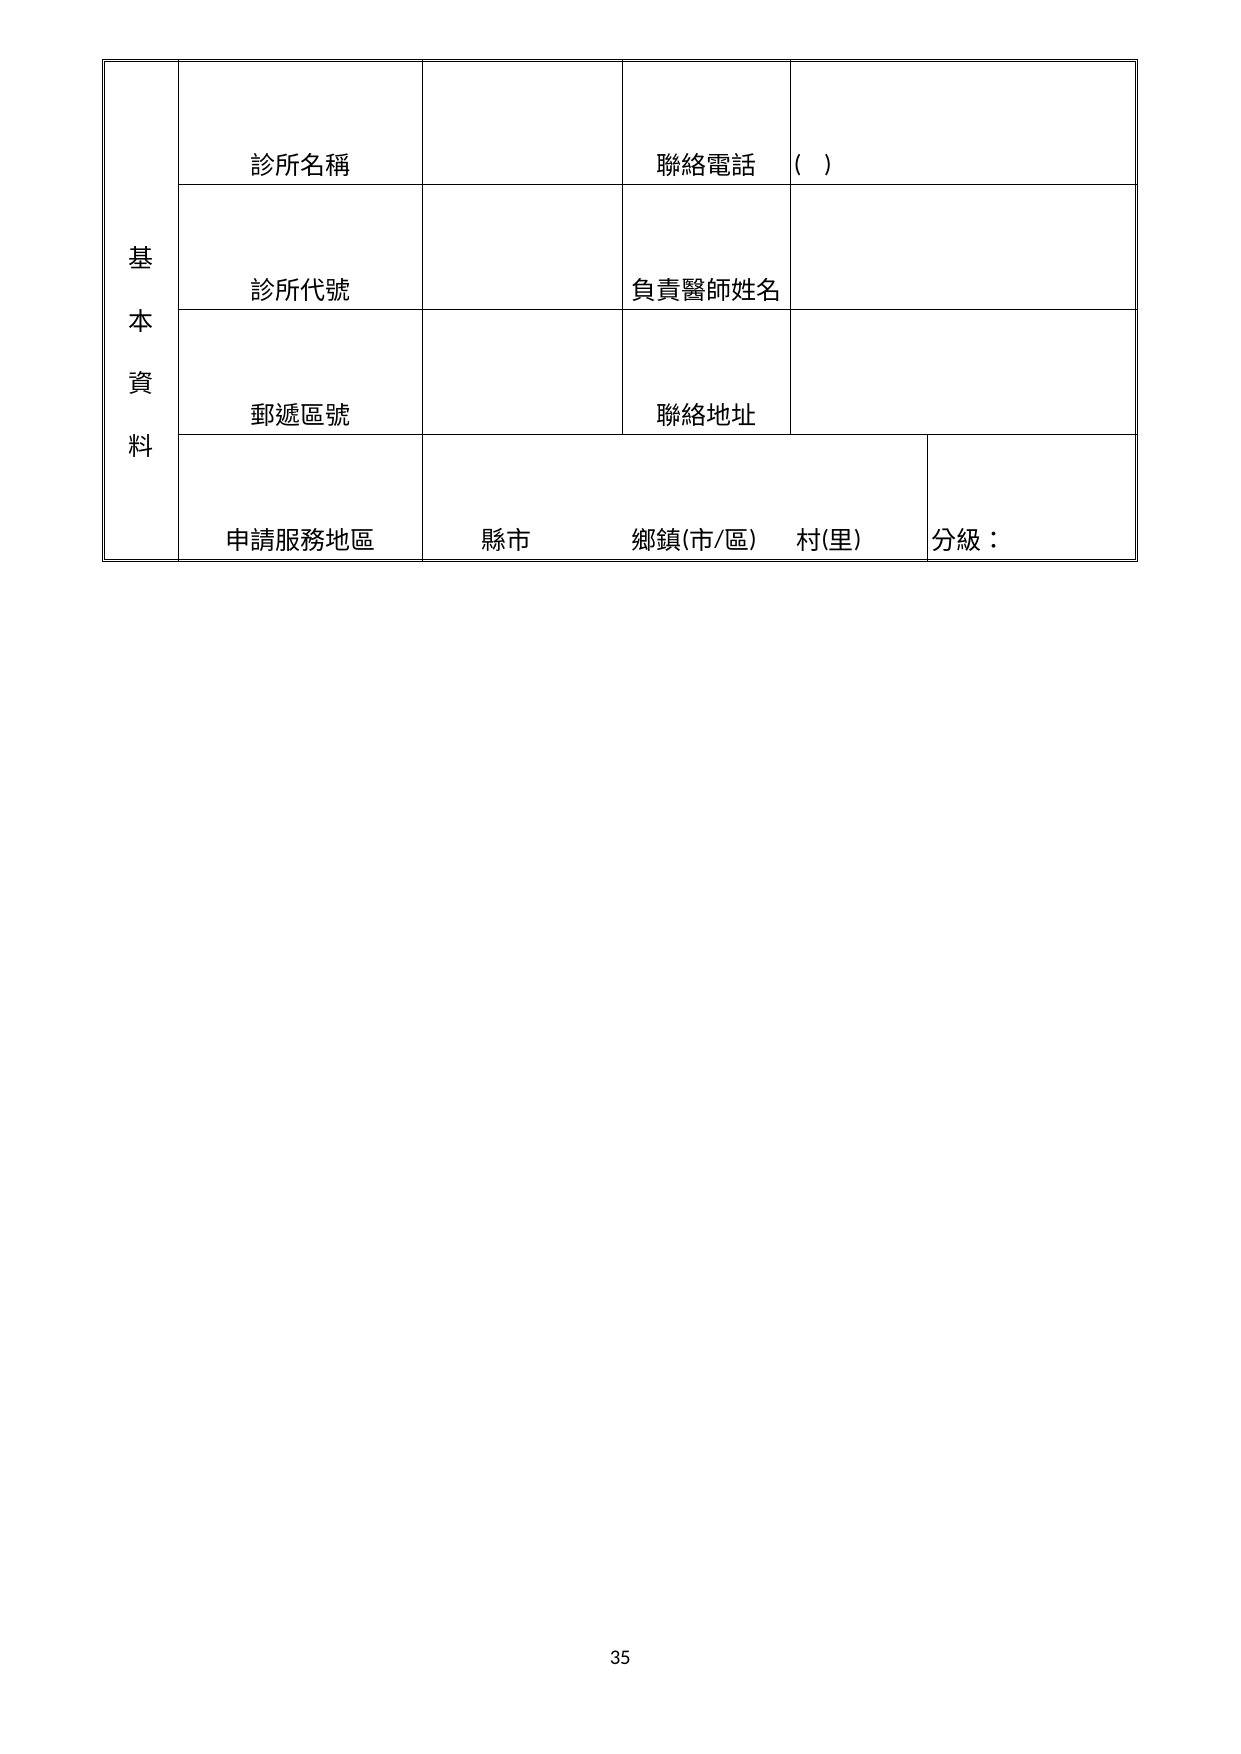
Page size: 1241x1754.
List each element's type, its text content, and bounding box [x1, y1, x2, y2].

table_cell 申請服務地區 [179, 435, 422, 559]
table_cell 分級： [928, 435, 1135, 559]
table_cell 縣市 鄉鎮(市/區) 村(里) [423, 435, 927, 559]
table_header [423, 62, 622, 184]
table_cell 聯絡地址 [623, 310, 790, 434]
table_header 基本資料 [105, 62, 178, 559]
table_cell 負責醫師姓名 [623, 185, 790, 309]
table_cell [423, 310, 622, 434]
table_cell [791, 310, 1135, 434]
table_header ( ) [791, 62, 1135, 184]
table_header 診所名稱 [179, 62, 422, 184]
table_cell 診所代號 [179, 185, 422, 309]
table_cell [423, 185, 622, 309]
table_header 聯絡電話 [623, 62, 790, 184]
table_cell [791, 185, 1135, 309]
table_cell 郵遞區號 [179, 310, 422, 434]
